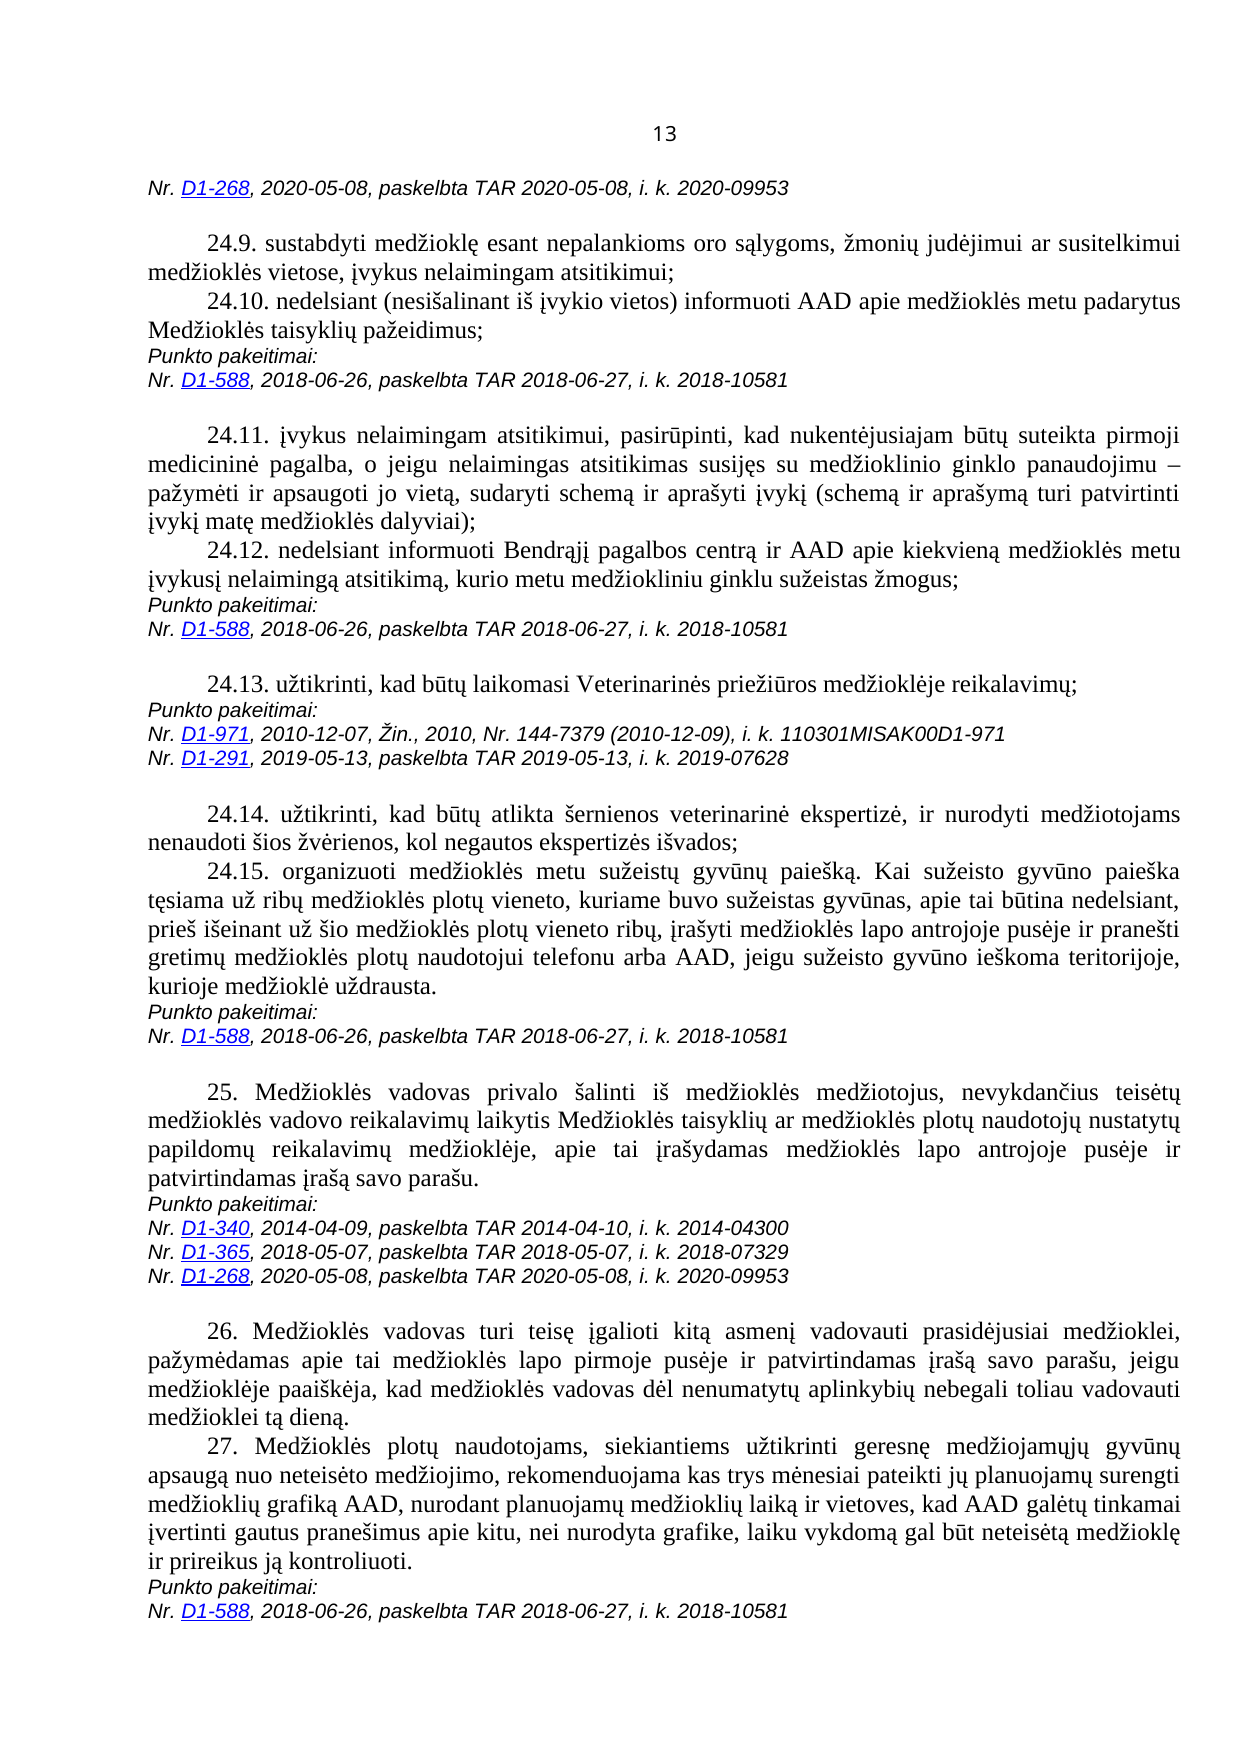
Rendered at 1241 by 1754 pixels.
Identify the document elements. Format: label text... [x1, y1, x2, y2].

text 26. Medžioklės vadovas turi teisę įgalioti kitą asmenį vadovauti prasidėjusiai medžioklei, pažymėdamas apie tai medžioklės lapo pirmoje pusėje ir patvirtindamas įrašą savo parašu, jeigu medžioklėje paaiškėja, kad medžioklės vadovas dėl nenumatytų aplinkybių nebegali toliau vadovauti medžioklei tą dieną. [148, 1316, 1181, 1431]
text Nr. D1-588, 2018-06-26, paskelbta TAR 2018-06-27, i. k. 2018-10581 [148, 617, 1181, 641]
text 24.10. nedelsiant (nesišalinant iš įvykio vietos) informuoti AAD apie medžioklės metu padarytus Medžioklės taisyklių pažeidimus; [148, 286, 1181, 343]
text Nr. D1-588, 2018-06-26, paskelbta TAR 2018-06-27, i. k. 2018-10581 [148, 1599, 1181, 1623]
text Nr. D1-365, 2018-05-07, paskelbta TAR 2018-05-07, i. k. 2018-07329 [148, 1239, 1181, 1263]
text Nr. D1-971, 2010-12-07, Žin., 2010, Nr. 144-7379 (2010-12-09), i. k. 110301MISAK00D1-971 [148, 722, 1181, 746]
text Punkto pakeitimai: [148, 343, 1181, 367]
text Nr. D1-588, 2018-06-26, paskelbta TAR 2018-06-27, i. k. 2018-10581 [148, 1024, 1181, 1048]
text 27. Medžioklės plotų naudotojams, siekiantiems užtikrinti geresnę medžiojamųjų gyvūnų apsaugą nuo neteisėto medžiojimo, rekomenduojama kas trys mėnesiai pateikti jų planuojamų surengti medžioklių grafiką AAD, nurodant planuojamų medžioklių laiką ir vietoves, kad AAD galėtų tinkamai įvertinti gautus pranešimus apie kitu, nei nurodyta grafike, laiku vykdomą gal būt neteisėtą medžioklę ir prireikus ją kontroliuoti. [148, 1431, 1181, 1575]
text 24.15. organizuoti medžioklės metu sužeistų gyvūnų paiešką. Kai sužeisto gyvūno paieška tęsiama už ribų medžioklės plotų vieneto, kuriame buvo sužeistas gyvūnas, apie tai būtina nedelsiant, prieš išeinant už šio medžioklės plotų vieneto ribų, įrašyti medžioklės lapo antrojoje pusėje ir pranešti gretimų medžioklės plotų naudotojui telefonu arba AAD, jeigu sužeisto gyvūno ieškoma teritorijoje, kurioje medžioklė uždrausta. [148, 856, 1181, 1000]
text Nr. D1-340, 2014-04-09, paskelbta TAR 2014-04-10, i. k. 2014-04300 [148, 1216, 1181, 1239]
text 24.13. užtikrinti, kad būtų laikomasi Veterinarinės priežiūros medžioklėje reikalavimų; [148, 669, 1181, 698]
text Nr. D1-588, 2018-06-26, paskelbta TAR 2018-06-27, i. k. 2018-10581 [148, 367, 1181, 391]
text 24.12. nedelsiant informuoti Bendrąjį pagalbos centrą ir AAD apie kiekvieną medžioklės metu įvykusį nelaimingą atsitikimą, kurio metu medžiokliniu ginklu sužeistas žmogus; [148, 535, 1181, 593]
text 24.9. sustabdyti medžioklę esant nepalankioms oro sąlygoms, žmonių judėjimui ar susitelkimui medžioklės vietose, įvykus nelaimingam atsitikimui; [148, 228, 1181, 286]
text Punkto pakeitimai: [148, 1192, 1181, 1216]
text 25. Medžioklės vadovas privalo šalinti iš medžioklės medžiotojus, nevykdančius teisėtų medžioklės vadovo reikalavimų laikytis Medžioklės taisyklių ar medžioklės plotų naudotojų nustatytų papildomų reikalavimų medžioklėje, apie tai įrašydamas medžioklės lapo antrojoje pusėje ir patvirtindamas įrašą savo parašu. [148, 1077, 1181, 1192]
text Nr. D1-291, 2019-05-13, paskelbta TAR 2019-05-13, i. k. 2019-07628 [148, 746, 1181, 770]
text Punkto pakeitimai: [148, 1575, 1181, 1599]
text 24.14. užtikrinti, kad būtų atlikta šernienos veterinarinė ekspertizė, ir nurodyti medžiotojams nenaudoti šios žvėrienos, kol negautos ekspertizės išvados; [148, 799, 1181, 856]
text Punkto pakeitimai: [148, 698, 1181, 722]
text Nr. D1-268, 2020-05-08, paskelbta TAR 2020-05-08, i. k. 2020-09953 [148, 176, 1181, 200]
text Nr. D1-268, 2020-05-08, paskelbta TAR 2020-05-08, i. k. 2020-09953 [148, 1263, 1181, 1287]
text 24.11. įvykus nelaimingam atsitikimui, pasirūpinti, kad nukentėjusiajam būtų suteikta pirmoji medicininė pagalba, o jeigu nelaimingas atsitikimas susijęs su medžioklinio ginklo panaudojimu – pažymėti ir apsaugoti jo vietą, sudaryti schemą ir aprašyti įvykį (schemą ir aprašymą turi patvirtinti įvykį matę medžioklės dalyviai); [148, 420, 1181, 535]
text Punkto pakeitimai: [148, 593, 1181, 617]
text Punkto pakeitimai: [148, 1000, 1181, 1024]
